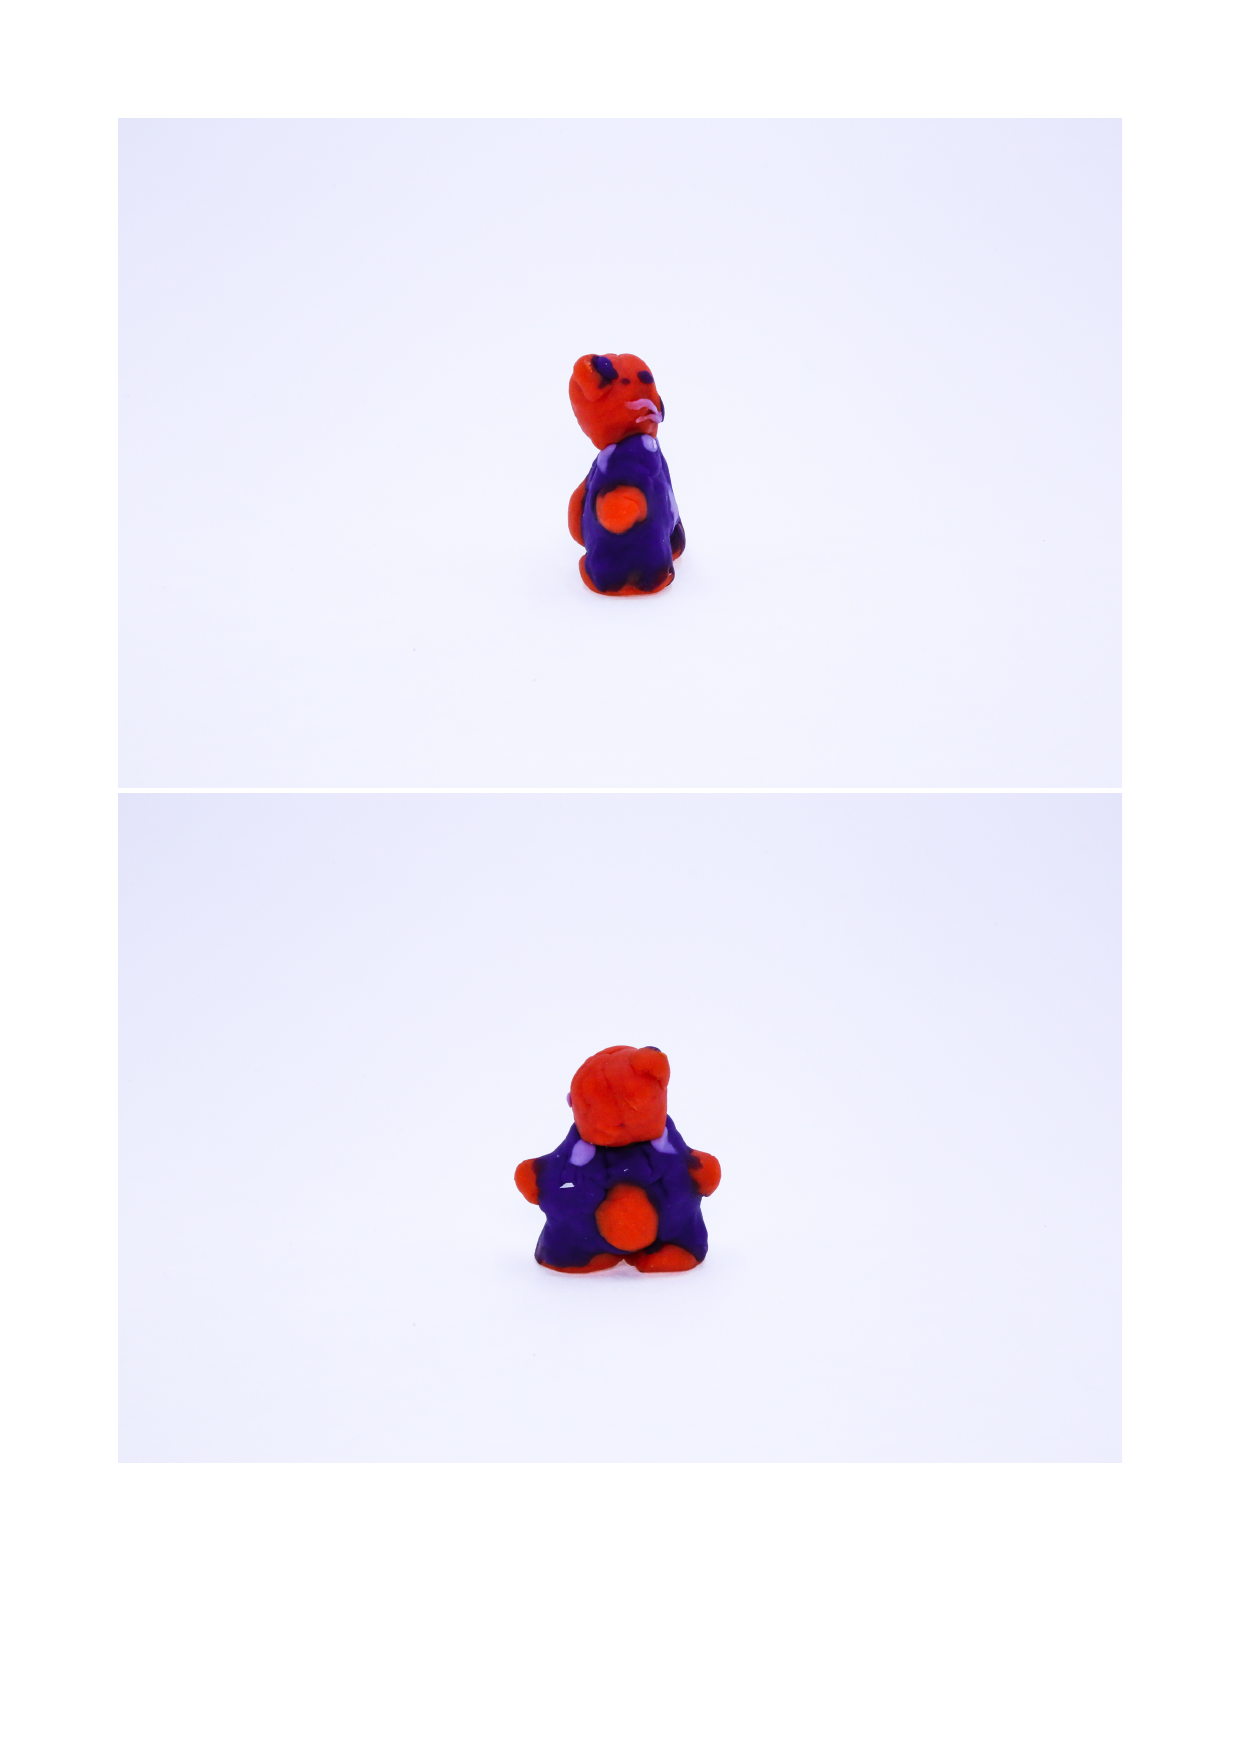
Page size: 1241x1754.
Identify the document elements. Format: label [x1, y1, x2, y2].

picture [118, 793, 1123, 1463]
picture [118, 118, 1123, 788]
